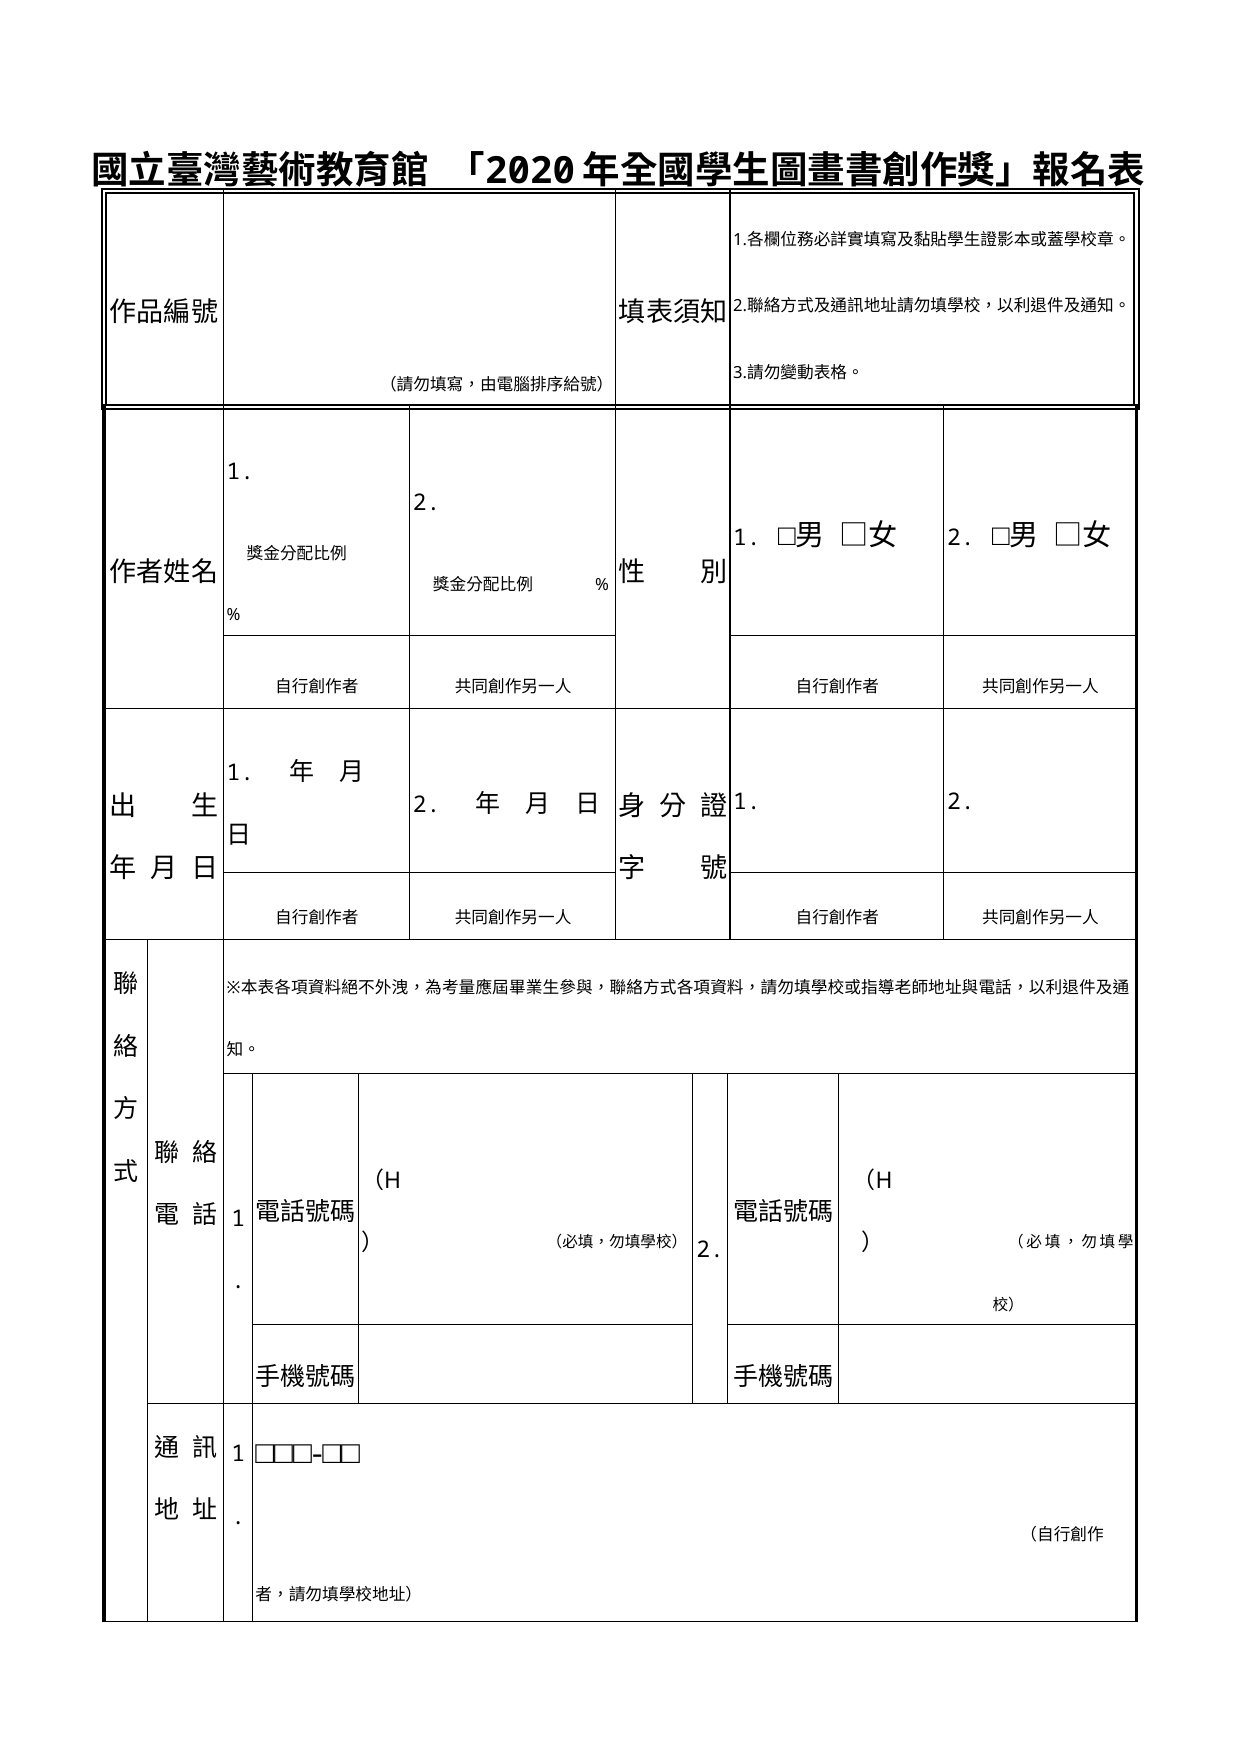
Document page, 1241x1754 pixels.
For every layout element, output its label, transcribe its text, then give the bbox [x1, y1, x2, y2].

table_cell 自行創作者 [224, 873, 409, 939]
table_cell 1. 年 月 日 [224, 709, 409, 872]
table_header （請勿填寫，由電腦排序給號） [224, 194, 615, 404]
table_cell [839, 1325, 1135, 1402]
table_cell 2. [693, 1074, 727, 1402]
text 國立臺灣藝術教育館 「2020年全國學生圖畫書創作獎」報名表 [91, 125, 1149, 188]
table_cell 出 生 年 月 日 [106, 709, 223, 939]
table_cell 電話號碼 [728, 1074, 838, 1324]
table_header 1.各欄位務必詳實填寫及黏貼學生證影本或蓋學校章。 2.聯絡方式及通訊地址請勿填學校，以利退件及通知。 3.請勿變動表格。 [731, 194, 1133, 404]
table_cell 身 分 證 字 號 [616, 709, 729, 939]
table_cell 手機號碼 [253, 1325, 358, 1402]
table_cell 作者姓名 [106, 410, 223, 708]
table_cell ※本表各項資料絕不外洩，為考量應屆畢業生參與，聯絡方式各項資料，請勿填學校或指導老師地址與電話，以利退件及通知。 [224, 940, 1135, 1073]
table_cell 自行創作者 [731, 873, 943, 939]
table_cell [359, 1325, 692, 1402]
table_cell 1. [224, 1074, 252, 1402]
table_cell 2. □男 □女 [944, 410, 1135, 635]
table_cell 通 訊 地 址 [148, 1404, 223, 1621]
table_cell 電話號碼 [253, 1074, 358, 1324]
table_cell （必填，勿填學校） [907, 1074, 1135, 1324]
table_cell 共同創作另一人 [944, 636, 1135, 708]
table_cell 共同創作另一人 [410, 636, 615, 708]
table_cell 2. 年 月 日 [410, 709, 615, 872]
table_cell 聯 絡 方 式 [106, 940, 147, 1621]
table_header 填表須知 [616, 194, 729, 404]
table_cell 自行創作者 [731, 636, 943, 708]
table_cell 共同創作另一人 [410, 873, 615, 939]
table_cell 1. □男 □女 [731, 410, 943, 635]
table_cell （H） [359, 1074, 426, 1324]
table_cell （H） [839, 1074, 907, 1324]
table_cell □□□-□□ （自行創作者，請勿填學校地址） [253, 1404, 1135, 1621]
table_cell 聯 絡 電 話 [148, 940, 223, 1402]
table_cell 共同創作另一人 [944, 873, 1135, 939]
table_cell 2. [944, 709, 1135, 872]
table_cell （必填，勿填學校） [426, 1074, 692, 1324]
table_cell 1. [731, 709, 943, 872]
table_cell 1. [224, 1404, 252, 1621]
table_cell 自行創作者 [224, 636, 409, 708]
table_cell 手機號碼 [728, 1325, 838, 1402]
table_cell 1. 獎金分配比例 % [224, 410, 409, 635]
table_cell 性 別 [616, 410, 729, 708]
table_header 作品編號 [107, 194, 223, 404]
table_cell 2. 獎金分配比例 % [410, 410, 615, 635]
